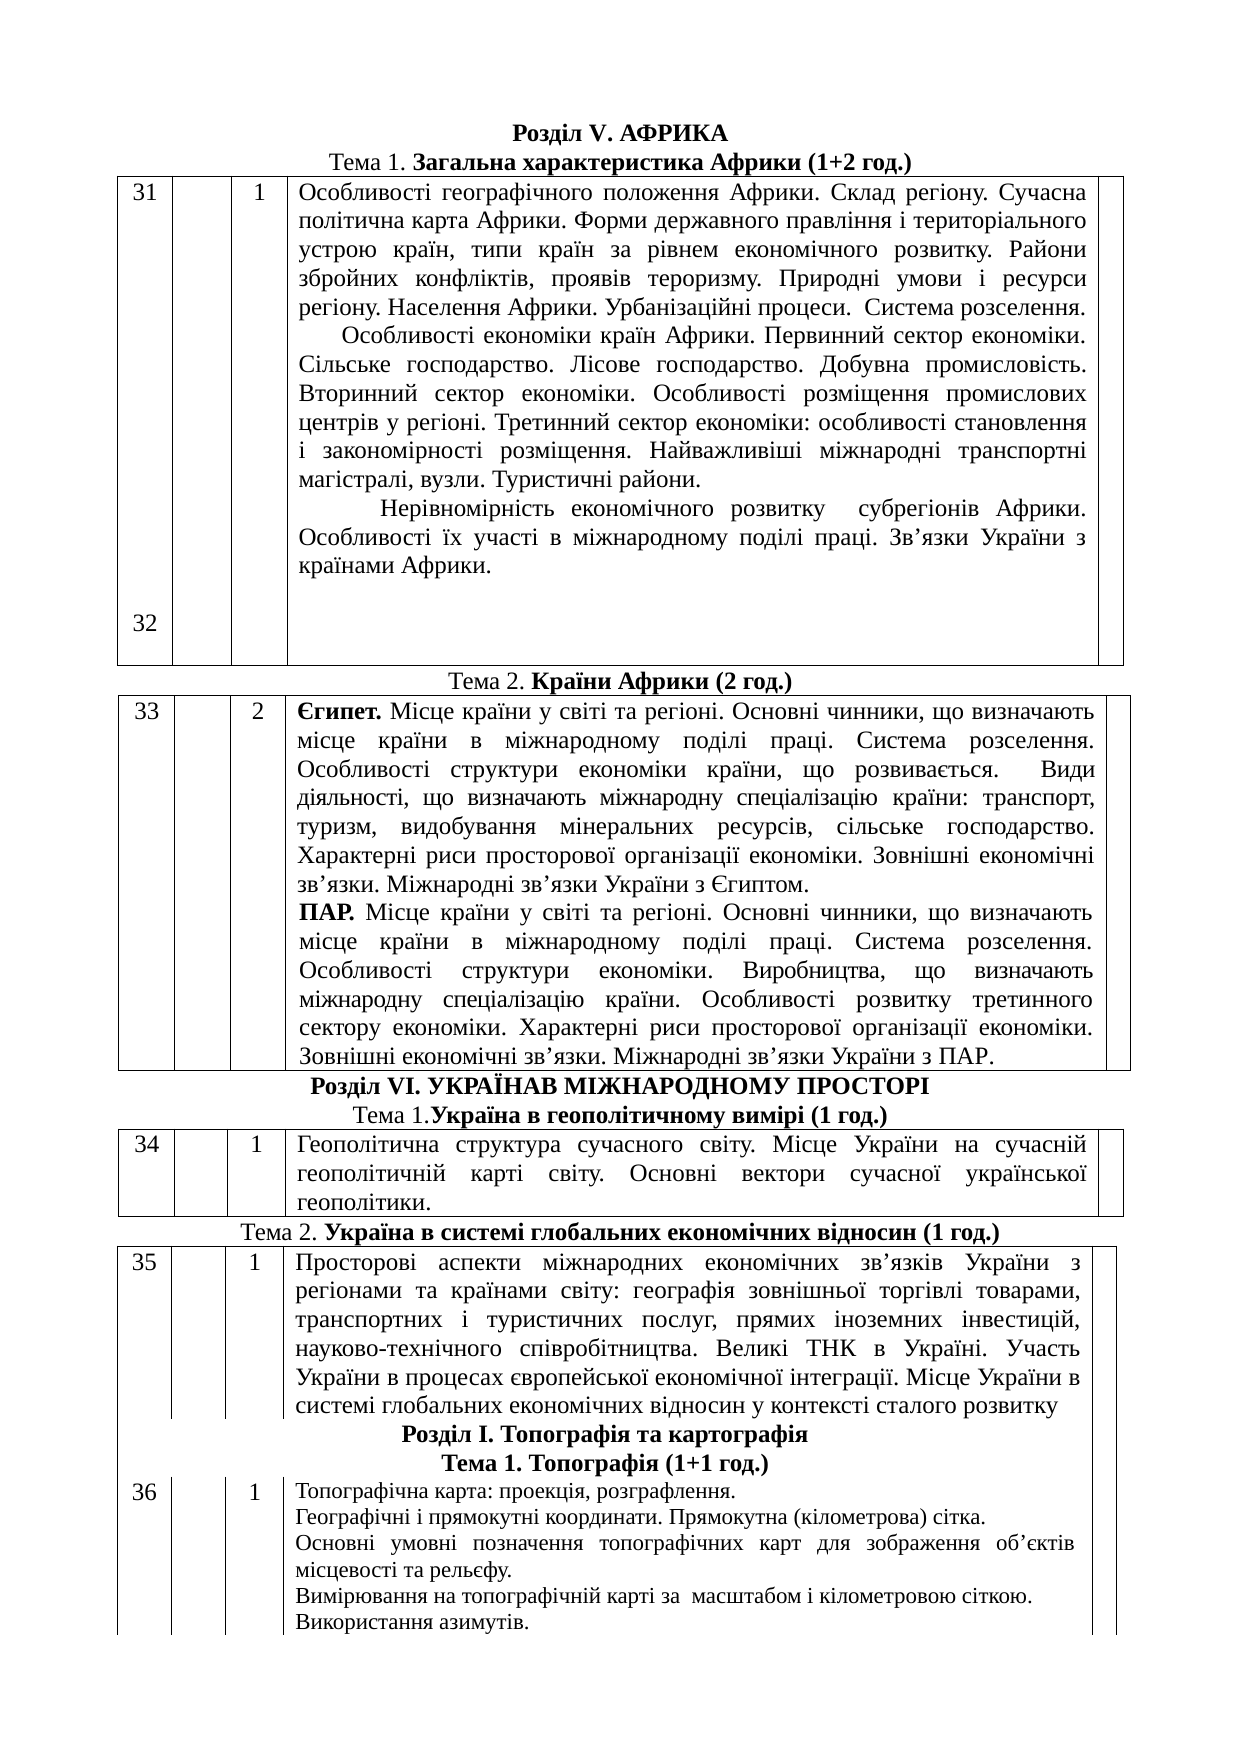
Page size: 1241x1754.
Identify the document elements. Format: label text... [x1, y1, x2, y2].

table_header 31 32 [118, 177, 172, 665]
text Тема 2. Україна в системі глобальних економічних відносин (1 год.) [118, 1217, 1122, 1246]
table_header [175, 696, 230, 1070]
text Розділ V. АФРИКА [118, 118, 1122, 147]
table_header Просторові аспекти міжнародних економічних зв’язків України з регіонами та країнами світу: географія зовнішньої торгівлі товарами, транспортних і туристичних послуг, прямих іноземних інвестицій, науково-технічного співробітництва. Великі ТНК в Україні. Участь України в процесах європейської економічної інтеграції. Місце України в системі глобальних економічних відносин у контексті сталого розвитку [284, 1247, 1092, 1419]
text Розділ VІ. УКРАЇНАВ МІЖНАРОДНОМУ ПРОСТОРІ [118, 1071, 1122, 1100]
table_header 35 [118, 1247, 171, 1419]
table_header [1099, 177, 1123, 665]
table_header [173, 177, 231, 665]
table_header 1 [228, 1130, 285, 1216]
text Тема 1. Загальна характеристика Африки (1+2 год.) [118, 147, 1122, 176]
table_cell 36 [118, 1477, 171, 1635]
table_header [1093, 1247, 1116, 1419]
table_header Особливості географічного положення Африки. Склад регіону. Сучасна політична карта Африки. Форми державного правління і територіального устрою країн, типи країн за рівнем економічного розвитку. Райони збройних конфліктів, проявів тероризму. Природні умови і ресурси регіону. Населення Африки. Урбанізаційні процеси. Система розселення. Особливості економіки країн Африки. Первинний сектор економіки. Сільське господарство. Лісове господарство. Добувна промисловість. Вторинний сектор економіки. Особливості розміщення промислових центрів у регіоні. Третинний сектор економіки: особливості становлення і закономірності розміщення. Найважливіші міжнародні транспортні магістралі, вузли. Туристичні райони. Нерівномірність економічного розвитку субрегіонів Африки. Особливості їх участі в міжнародному поділі праці. Зв’язки України з країнами Африки. [288, 177, 1098, 665]
text Тема 2. Країни Африки (2 год.) [118, 666, 1122, 695]
table_header 2 [231, 696, 285, 1070]
table_header Геополітична структура сучасного світу. Місце України на сучасній геополітичній карті світу. Основні вектори сучасної української геополітики. [286, 1130, 1098, 1216]
table_header [1099, 1130, 1123, 1216]
table_header 33 [119, 696, 174, 1070]
table_cell [1093, 1419, 1116, 1477]
table_header [175, 1130, 227, 1216]
text Тема 1.Україна в геополітичному вимірі (1 год.) [118, 1100, 1122, 1128]
table_header 1 [226, 1247, 283, 1419]
table_cell Розділ І. Топографія та картографія Тема 1. Топографія (1+1 год.) [118, 1419, 1092, 1477]
table_cell [172, 1477, 225, 1635]
table_cell Топографічна карта: проекція, розграфлення. Географічні і прямокутні координати. Прямокутна (кілометрова) сітка. Основні умовні позначення топографічних карт для зображення об’єктів місцевості та рельєфу. Вимірювання на топографічній карті за масштабом і кілометровою сіткою. Використання азимутів. [284, 1477, 1092, 1635]
table_header 1 [232, 177, 287, 665]
table_header Єгипет. Місце країни у світі та регіоні. Основні чинники, що визначають місце країни в міжнародному поділі праці. Система розселення. Особливості структури економіки країни, що розвивається. Види діяльності, що визначають міжнародну спеціалізацію країни: транспорт, туризм, видобування мінеральних ресурсів, сільське господарство. Характерні риси просторової організації економіки. Зовнішні економічні зв’язки. Міжнародні зв’язки України з Єгиптом. ПАР. Місце країни у світі та регіоні. Основні чинники, що визначають місце країни в міжнародному поділі праці. Система розселення. Особливості структури економіки. Виробництва, що визначають міжнародну спеціалізацію країни. Особливості розвитку третинного сектору економіки. Характерні риси просторової організації економіки. Зовнішні економічні зв’язки. Міжнародні зв’язки України з ПАР. [286, 696, 1106, 1070]
table_header [172, 1247, 225, 1419]
table_cell 1 [226, 1477, 283, 1635]
table_header [1107, 696, 1130, 1070]
table_cell [1093, 1477, 1116, 1635]
table_header 34 [119, 1130, 174, 1216]
